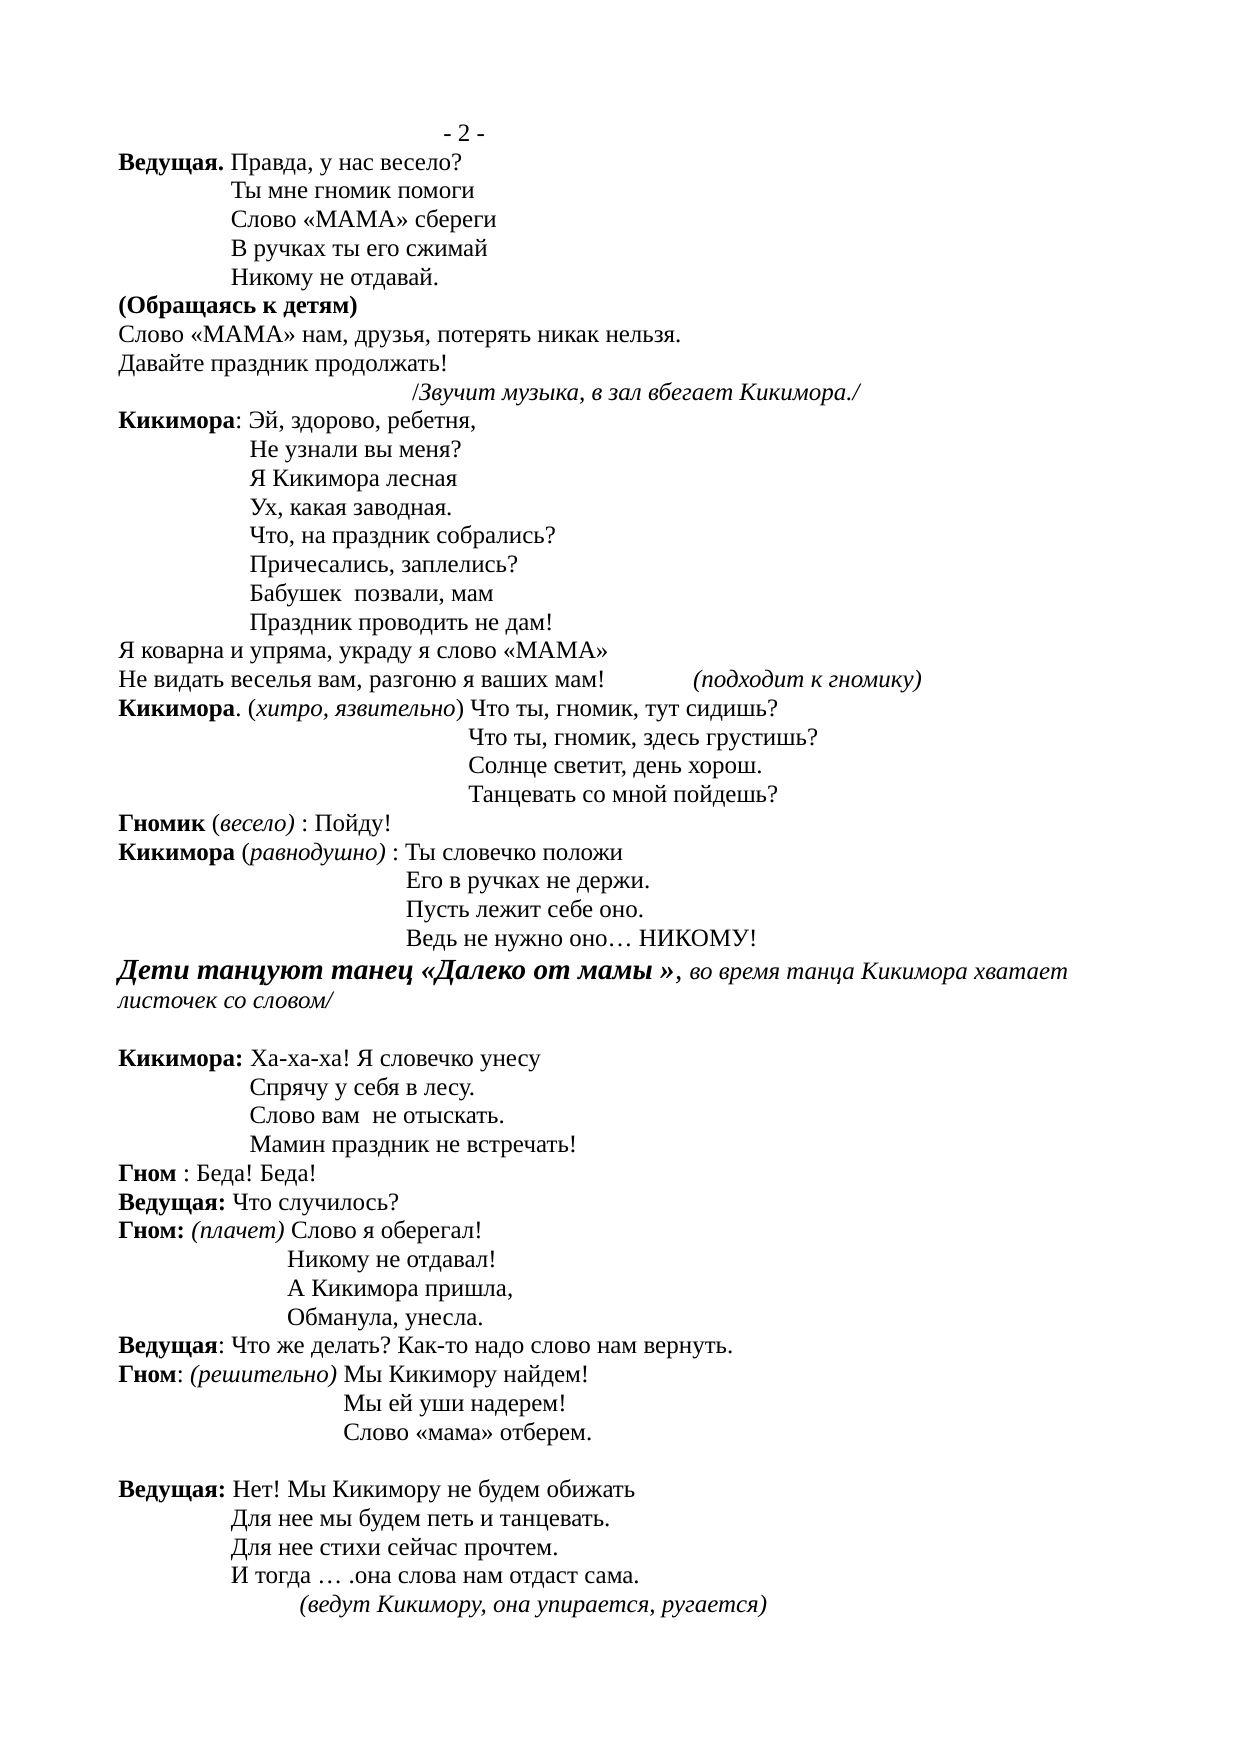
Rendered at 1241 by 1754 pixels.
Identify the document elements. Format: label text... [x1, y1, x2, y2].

text Бабушек позвали, мам [118, 578, 1122, 607]
text Ведущая: Что случилось? [118, 1187, 1122, 1215]
text Ведущая. Правда, у нас весело? [118, 147, 1122, 176]
text Спрячу у себя в лесу. [118, 1072, 1122, 1100]
text Слово вам не отыскать. [118, 1100, 1122, 1129]
text Я Кикимора лесная [118, 463, 1122, 492]
text Праздник проводить не дам! [118, 607, 1122, 636]
text Ух, какая заводная. [118, 492, 1122, 521]
text Слово «МАМА» нам, друзья, потерять никак нельзя. [118, 319, 1122, 348]
text А Кикимора пришла, [118, 1273, 1122, 1302]
text Слово «мама» отберем. [118, 1417, 1122, 1445]
text Что ты, гномик, здесь грустишь? [118, 722, 1122, 751]
text Кикимора: Ха-ха-ха! Я словечко унесу [118, 1043, 1122, 1072]
text Я коварна и упряма, украду я слово «МАМА» [118, 636, 1122, 664]
text Никому не отдавай. [118, 262, 1122, 291]
text Солнце светит, день хорош. [118, 751, 1122, 779]
text /Звучит музыка, в зал вбегает Кикимора./ [118, 377, 1122, 406]
text - 2 - [118, 118, 1122, 147]
text Пусть лежит себе оно. [118, 894, 1122, 923]
text Не видать веселья вам, разгоню я ваших мам! (подходит к гномику) [118, 664, 1122, 693]
text Не узнали вы меня? [118, 434, 1122, 463]
text Гном : Беда! Беда! [118, 1158, 1122, 1187]
text Что, на праздник собрались? [118, 521, 1122, 549]
text Гномик (весело) : Пойду! [118, 808, 1122, 837]
text Ведущая: Что же делать? Как-то надо слово нам вернуть. [118, 1330, 1122, 1359]
text Дети танцуют танец «Далеко от мамы », во время танца Кикимора хватает листочек со словом/ [118, 952, 1122, 1014]
text Ведь не нужно оно… НИКОМУ! [118, 923, 1122, 952]
text Кикимора: Эй, здорово, ребетня, [118, 406, 1122, 434]
text Танцевать со мной пойдешь? [118, 779, 1122, 808]
text В ручках ты его сжимай [118, 233, 1122, 262]
text Никому не отдавал! [118, 1244, 1122, 1273]
text И тогда … .она слова нам отдаст сама. [118, 1560, 1122, 1589]
text Для нее мы будем петь и танцевать. [118, 1503, 1122, 1532]
text Давайте праздник продолжать! [118, 348, 1122, 377]
text Мы ей уши надерем! [118, 1388, 1122, 1417]
text Для нее стихи сейчас прочтем. [118, 1532, 1122, 1560]
text Кикимора (равнодушно) : Ты словечко положи [118, 837, 1122, 866]
text (ведут Кикимору, она упирается, ругается) [118, 1589, 1122, 1618]
text Его в ручках не держи. [118, 866, 1122, 894]
text Мамин праздник не встречать! [118, 1129, 1122, 1158]
text Причесались, заплелись? [118, 549, 1122, 578]
text (Обращаясь к детям) [118, 291, 1122, 319]
text Кикимора. (хитро, язвительно) Что ты, гномик, тут сидишь? [118, 693, 1122, 722]
text Ты мне гномик помоги [118, 176, 1122, 204]
text Слово «МАМА» сбереги [118, 204, 1122, 233]
text Гном: (плачет) Слово я оберегал! [118, 1215, 1122, 1244]
text Гном: (решительно) Мы Кикимору найдем! [118, 1359, 1122, 1388]
text Ведущая: Нет! Мы Кикимору не будем обижать [118, 1474, 1122, 1503]
text Обманула, унесла. [118, 1302, 1122, 1330]
